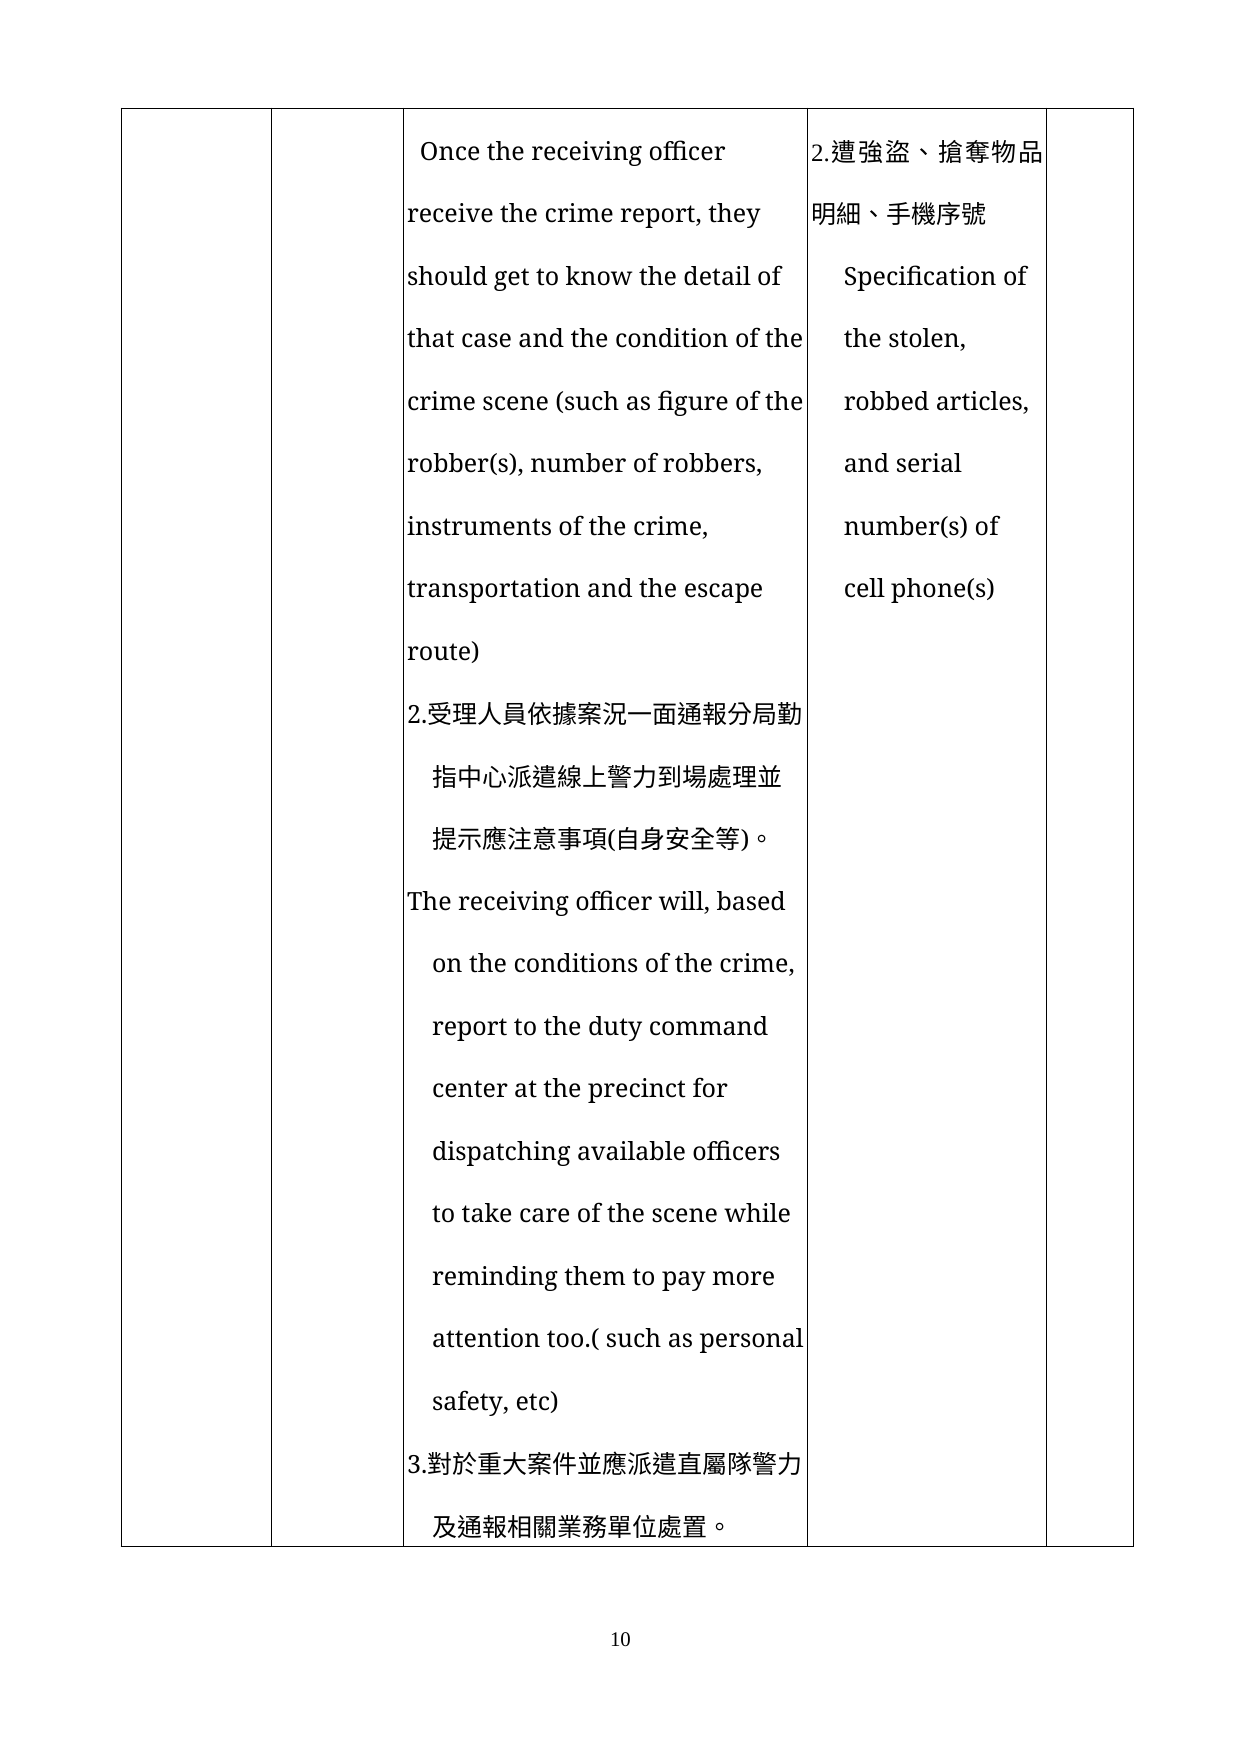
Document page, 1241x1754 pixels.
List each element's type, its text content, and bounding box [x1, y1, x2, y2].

table_cell [1047, 109, 1133, 1546]
table_cell Once the receiving officer receive the crime report, they should get to know the detail of that case and the condition of the crime scene (such as figure of the robber(s), number of robbers, instruments of the crime, transportation and the escape route) 2.受理人員依據案況一面通報分局勤指中心派遣線上警力到場處理並提示應注意事項(自身安全等)。 The receiving officer will, based on the conditions of the crime, report to the duty command center at the precinct for dispatching available officers to take care of the scene while reminding them to pay more attention too.( such as personal safety, etc) 3.對於重大案件並應派遣直屬隊警力及通報相關業務單位處置。 [404, 109, 807, 1546]
table_cell 報案人身分證 Personal I. D. card of the reporter. 遭強盜、搶奪物品明細、手機序號 Specification of the stolen, robbed articles, and serial number(s) of cell phone(s) [808, 109, 1046, 1546]
table_cell [272, 109, 403, 1546]
table_cell [122, 109, 271, 1546]
